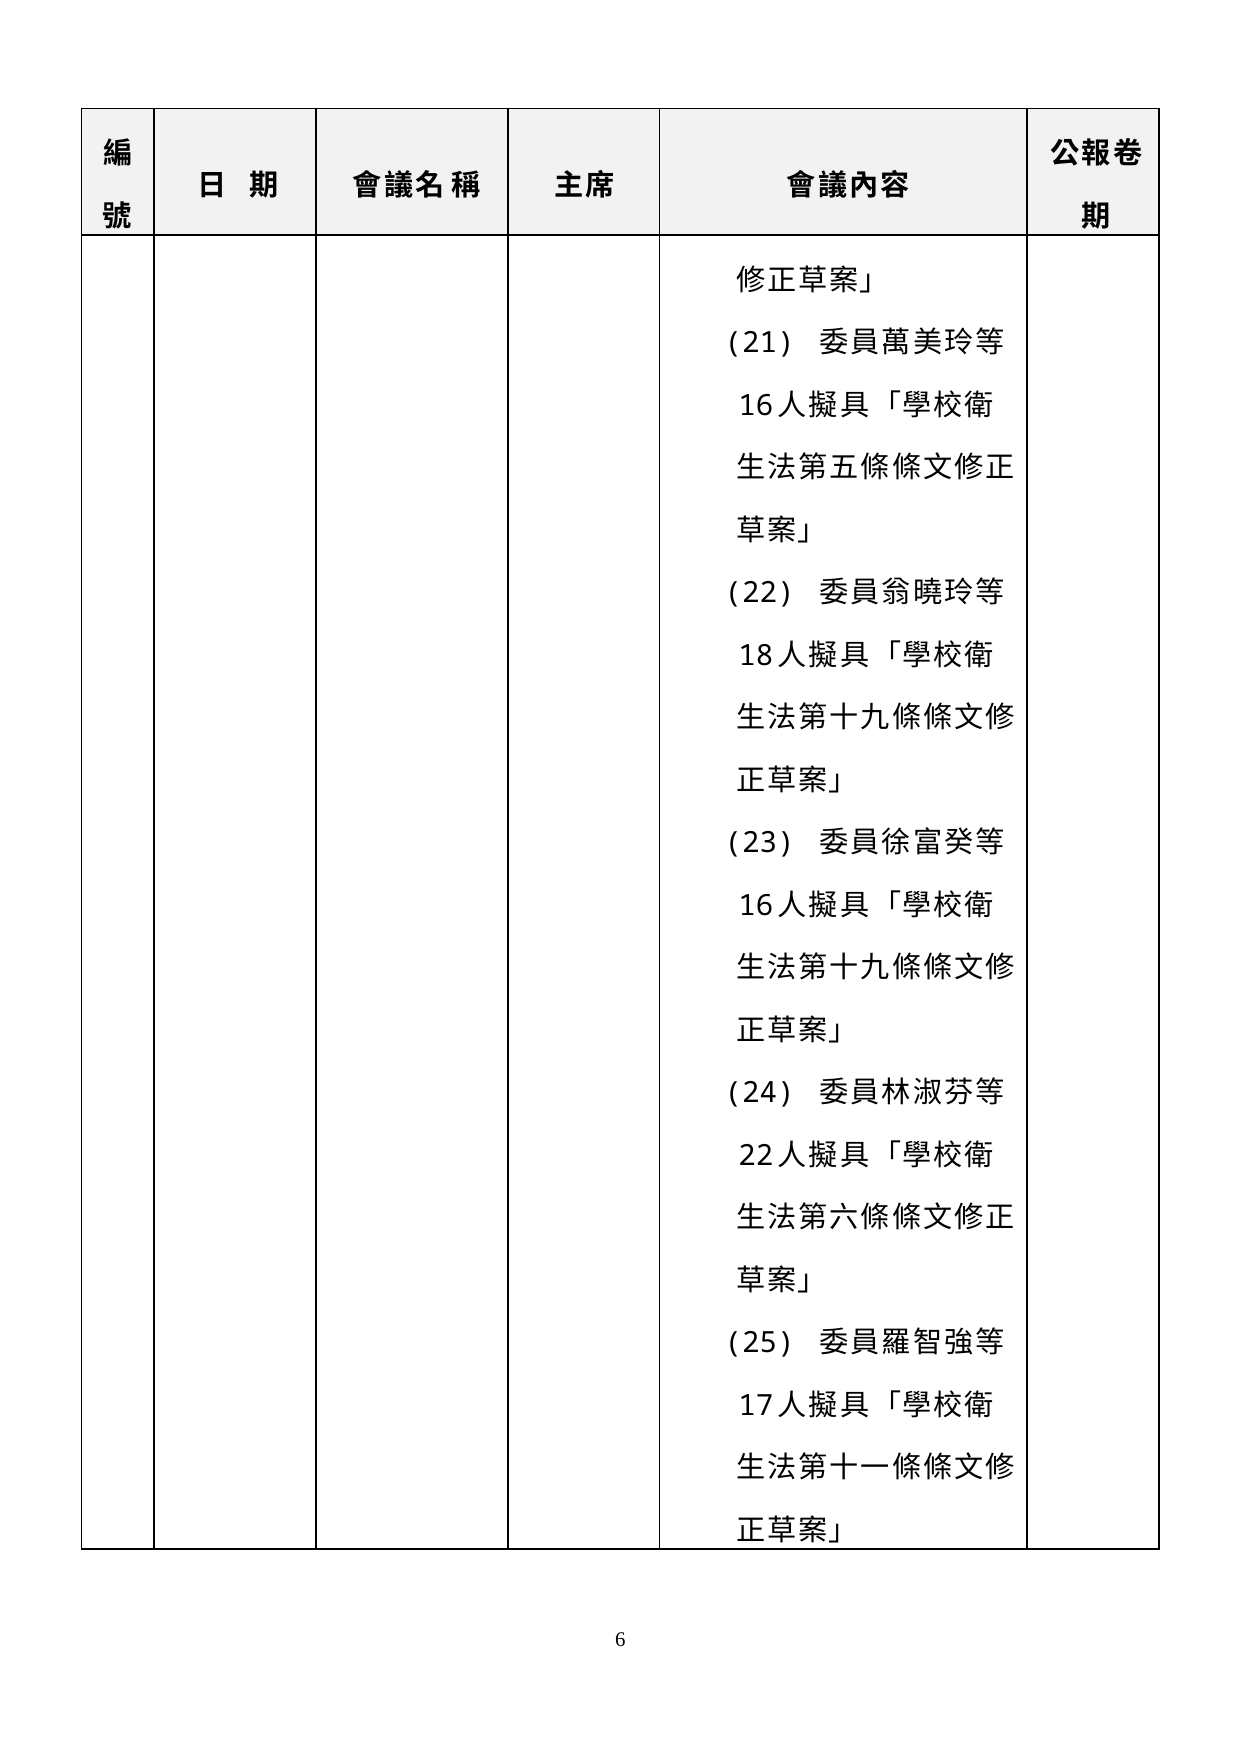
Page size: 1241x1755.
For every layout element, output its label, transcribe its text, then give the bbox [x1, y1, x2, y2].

table_header 日 期 [155, 109, 315, 234]
table_header 會議名稱 [317, 109, 507, 234]
table_header 編 號 [82, 109, 153, 234]
table_cell [155, 236, 315, 1548]
table_cell [1028, 236, 1158, 1548]
table_cell [509, 236, 659, 1548]
table_header 主席 [509, 109, 659, 234]
table_header 公報卷期 [1028, 109, 1158, 234]
table_header 會議內容 [660, 109, 1026, 234]
table_cell [317, 236, 507, 1548]
table_cell 審查： 委員廖偉翔等18人 擬具「學校衛生法第二十二條及第二十三條之三條文修正草案」 委員廖偉翔等18人擬具「學校衛生法第二十三條條文修正草案」 委員蘇清泉等23人擬具「學校衛生法第二十三條及第二十三條之三條文修正草案」 委員蔡其昌等21人擬具「學校衛生法第七條條文修正草案」 委員徐富癸等18人擬具「學校衛生法第二十五條條文修正草案」 委員萬美玲等28人擬具「學校衛生法第二十三條條文修正草案」 委員洪孟楷等27人擬具「學校衛生法第二十三條條文修正草案」 委員黃捷等17人擬具「學校衛生法第六條條文修正草案」 委員莊瑞雄等21人擬具「學校衛生法第六條條文修正草案」 委員洪孟楷等16人擬具「學校衛生法第六條條文修正草案」 委員郭昱晴等28人擬具「學校衛生法第六條條文修正草案」 委員鄭正鈐等16人擬具「學校衛生法第二十三條及第二十三條之三條文修正草案」 委員張宏陸等23人擬具「學校衛生法第六條條文修正草案」 委員羅廷瑋等17人擬具「學校衛生法第二十三條條文修正草案」 委員葉元之等20人擬具「學校衛生法第二十四條條文修正草案」 委員邱鎮軍等19人擬具「學校衛生法第二十三條條文修正草案」 委員徐富癸等17人擬具「學校衛生法第二十一條條文修正草案」 委員羅廷瑋等16人擬具「學校衛生法第六條條文修正草案」 委員林俊憲等18人擬具「學校衛生法第六條條文修正草案」 委員王鴻薇等18人擬具「學校衛生法第二十三條條文修正草案」 委員萬美玲等16人擬具「學校衛生法第五條條文修正草案」 委員翁曉玲等18人擬具「學校衛生法第十九條條文修正草案」 委員徐富癸等16人擬具「學校衛生法第十九條條文修正草案」 委員林淑芬等22人擬具「學校衛生法第六條條文修正草案」 委員羅智強等17人擬具「學校衛生法第十一條條文修正草案」 委員魯明哲等18人擬具「學校衛生法第十六條條文修正草案」 委員魯明哲等18人擬具「學校衛生法第十七條條文修正草案」 委員林宜瑾等23人擬具「學校衛生法第六條、第十六條及第十七條條文修正草案」 委員張宏陸等20人擬具「學校衛生法第十六條條文修正草案」 委員柯志恩等18人擬具「學校衛生法第十六條及第十七條條文修正草案」 委員徐欣瑩等18人擬具「學校衛生法第十六條及第二十三條條文修正草案」 委員陳菁徽等16人擬具「學校衛生法第十六條及第十七條條文修正草案」 委員張嘉郡等18人擬具「學校衛生法第五條、第十六條及第二十四條條文修正草案」 委員伍麗華Saidhai‧Tahovecahe等21人擬具「學校衛生法第六條、第十六條及第十七條條文修正草案」 委員林倩綺等30人擬具「學校衛生法第六條、第八條及第十條條文修正草案」案 委員柯志恩等16人擬具「學校衛生法第二十一條條文修正草案」 委員羅智強等17人擬具「學校衛生法第十六條及第十七條條文修正草案」 【僅進行詢答】 [660, 236, 1026, 1548]
table_cell [82, 236, 153, 1548]
